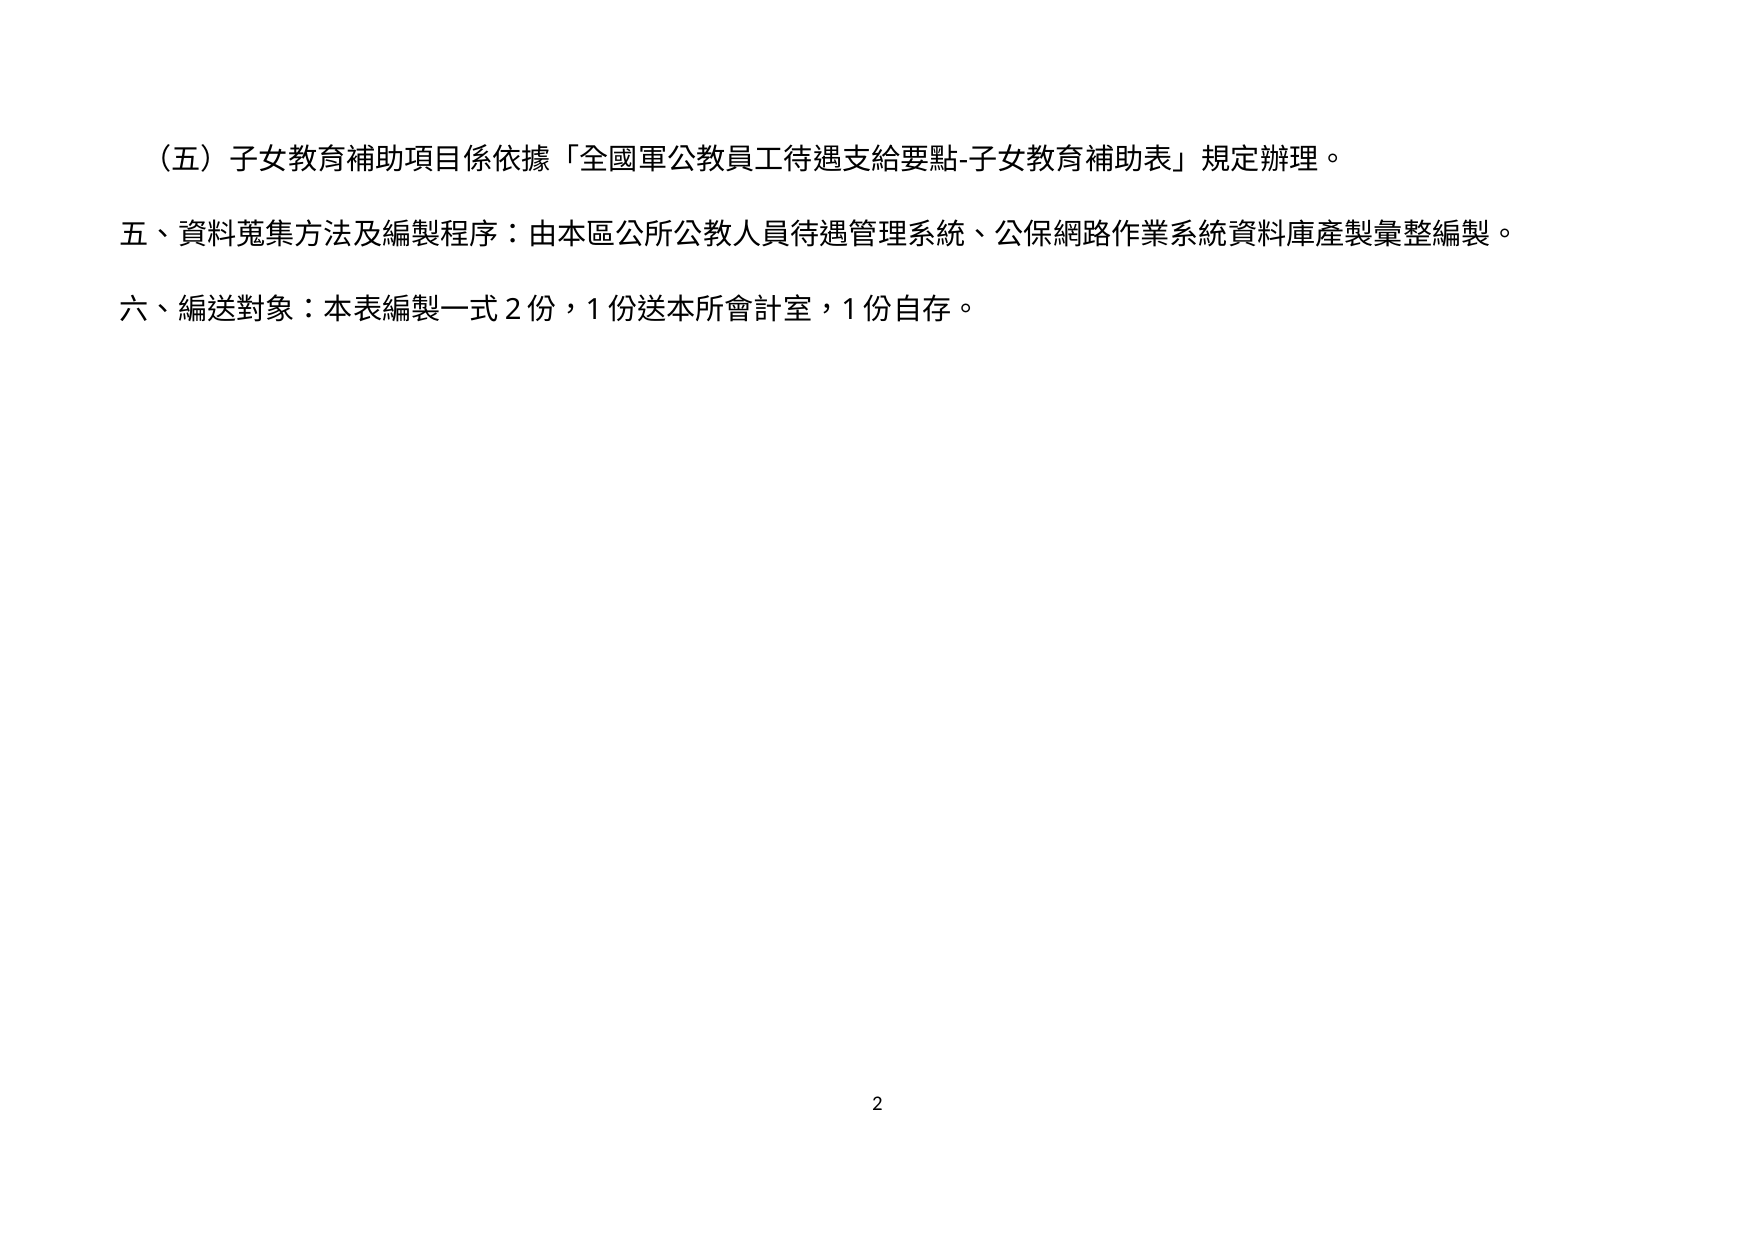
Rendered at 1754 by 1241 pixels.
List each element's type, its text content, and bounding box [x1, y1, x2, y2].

table_cell 子女教育補助項目係依據「全國軍公教員工待遇支給要點-子女教育補助表」規定辦理。 [117, 119, 1639, 194]
table_cell 六、編送對象：本表編製一式2份，1份送本所會計室，1份自存。 [117, 269, 1639, 344]
table_cell 五、資料蒐集方法及編製程序：由本區公所公教人員待遇管理系統、公保網路作業系統資料庫產製彙整編製。 [117, 194, 1639, 269]
